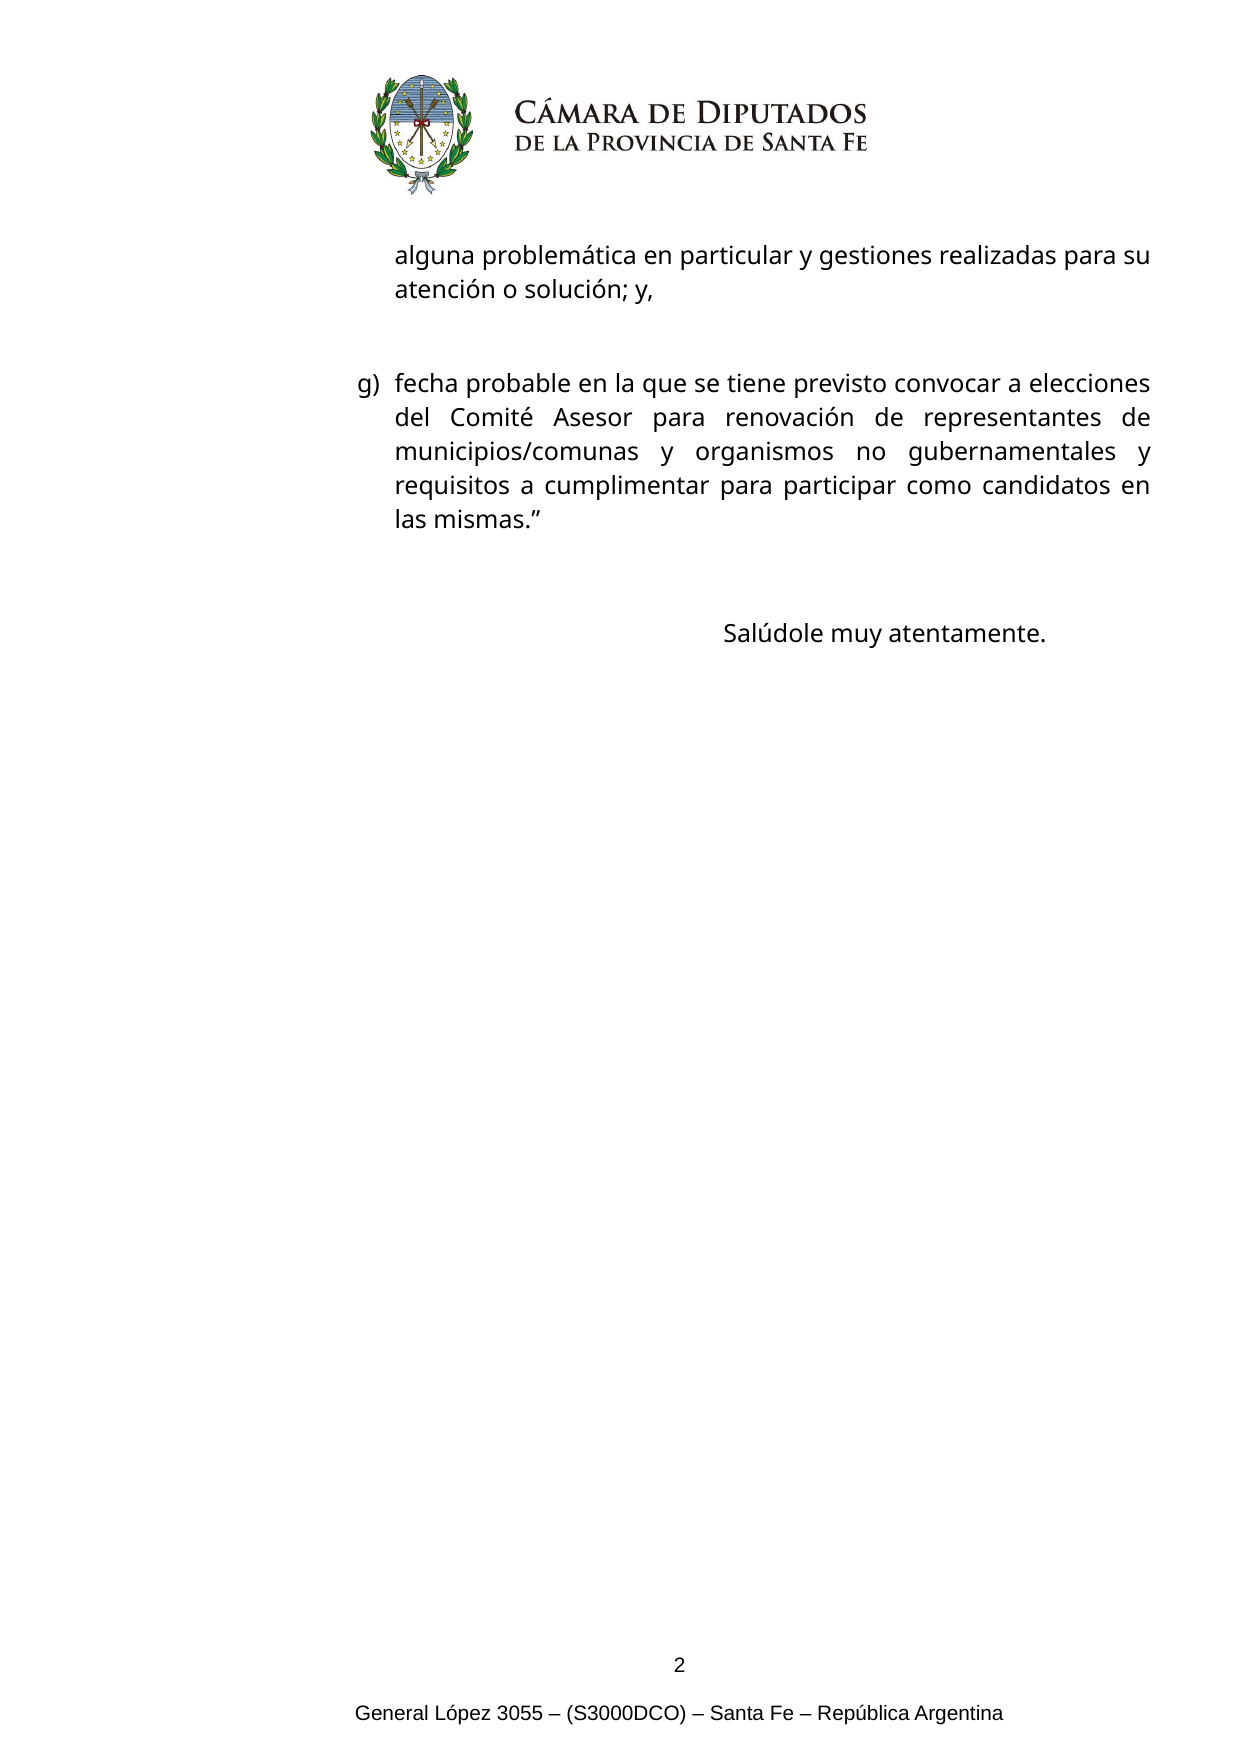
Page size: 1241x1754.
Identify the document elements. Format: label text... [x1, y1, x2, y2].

list fecha probable en la que se tiene previsto convocar a elecciones del Comité Asesor para renovación de representantes de municipios/comunas y organismos no gubernamentales y requisitos a cumplimentar para participar como candidatos en las mismas.” [357, 365, 1152, 536]
text Salúdole muy atentamente. [649, 616, 1152, 650]
list alguna problemática en particular y gestiones realizadas para su atención o solución; y, [357, 238, 1152, 306]
picture [370, 75, 867, 199]
